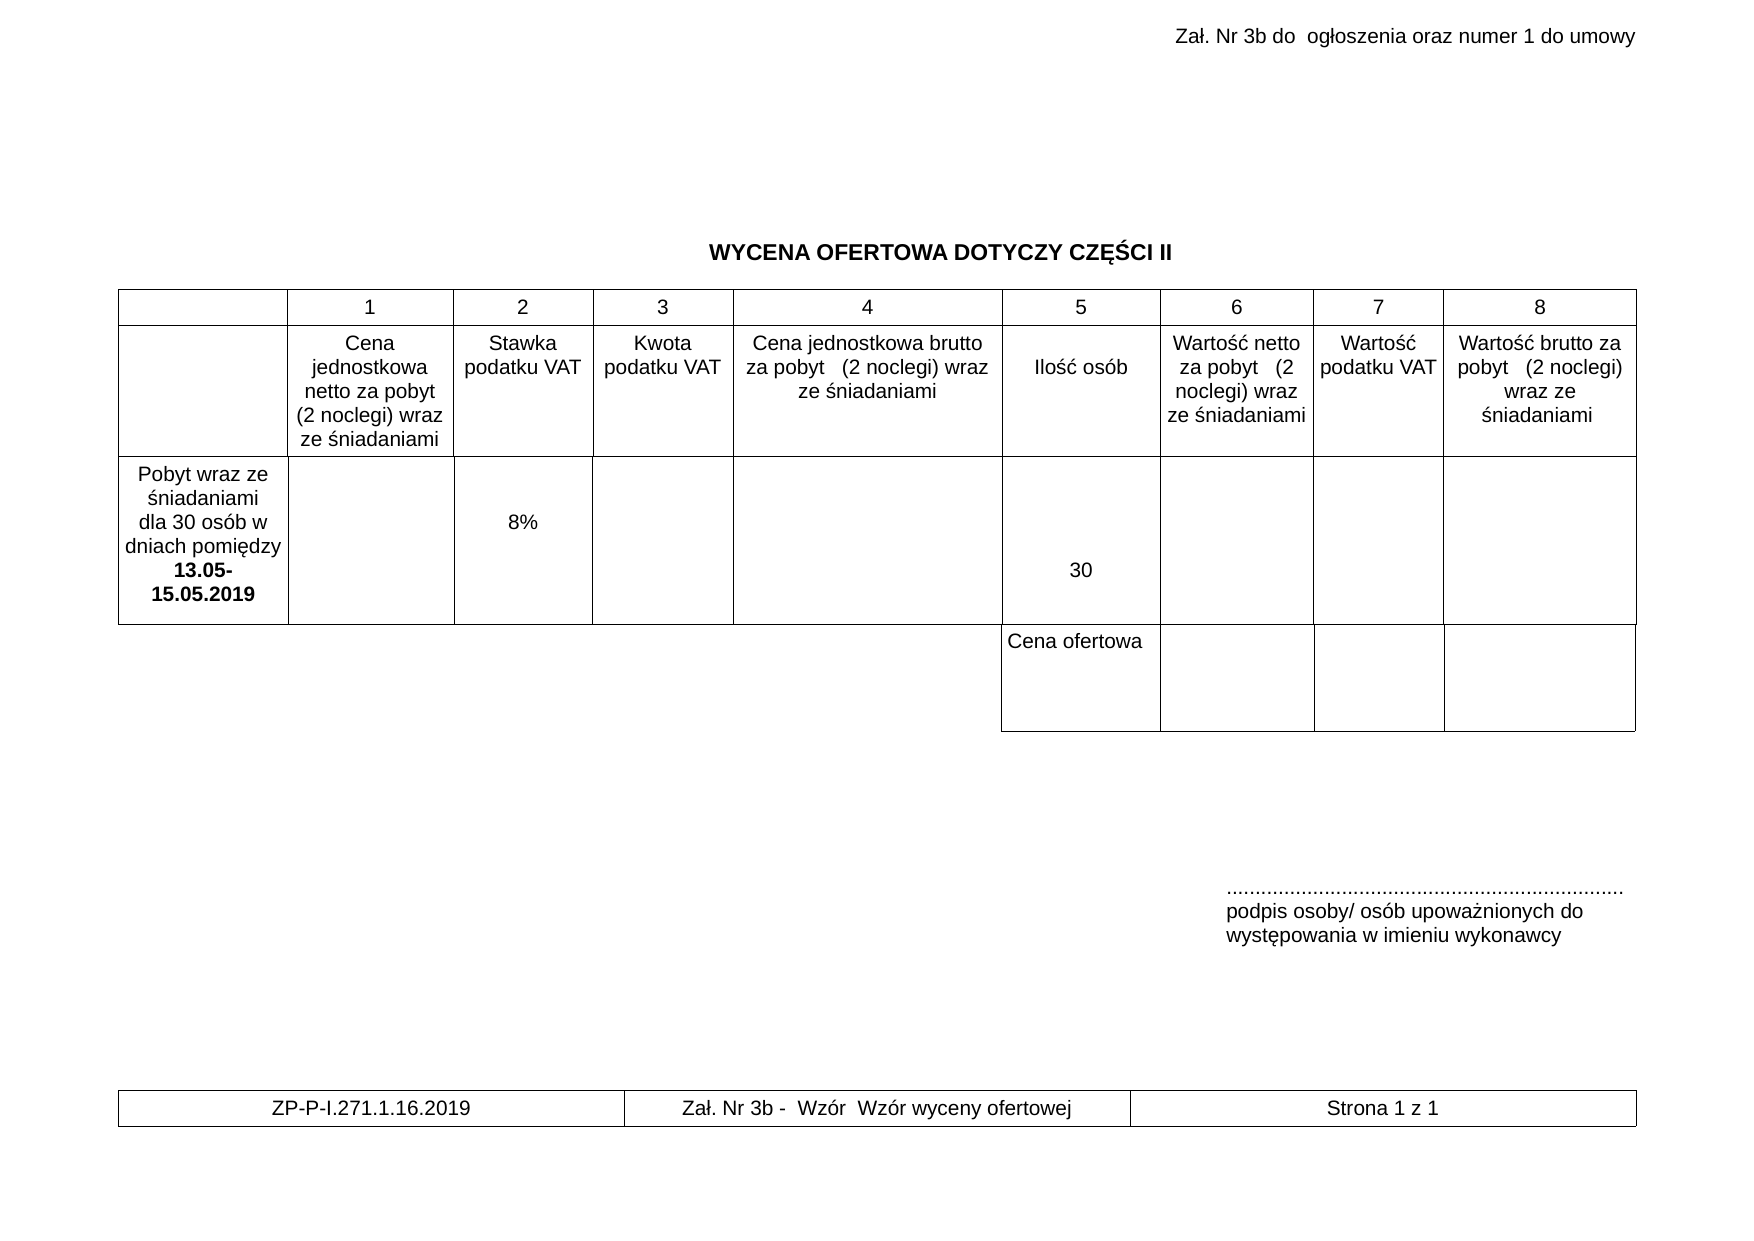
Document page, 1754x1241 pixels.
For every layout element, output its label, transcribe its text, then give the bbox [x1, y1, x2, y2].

table_header 3 [594, 290, 733, 325]
table_header [1161, 625, 1314, 731]
text podpis osoby/ osób upoważnionych do [118, 899, 1636, 923]
table_header [1314, 457, 1443, 623]
table_cell [119, 326, 287, 456]
table_cell Wartość podatku VAT [1314, 326, 1443, 456]
table_header 2 [454, 290, 593, 325]
table_cell Stawka podatku VAT [454, 326, 593, 456]
table_header [289, 457, 454, 623]
table_header [593, 457, 733, 623]
table_header ZP-P-I.271.1.16.2019 [119, 1091, 624, 1126]
table_header Cena ofertowa [1002, 625, 1160, 731]
text ..................................................................... [118, 875, 1636, 899]
table_cell Cena jednostkowa brutto za pobyt (2 noclegi) wraz ze śniadaniami [734, 326, 1002, 456]
table_cell Ilość osób [1003, 326, 1160, 456]
table_cell Wartość brutto za pobyt (2 noclegi) wraz ze śniadaniami [1444, 326, 1636, 456]
table_header Pobyt wraz ze śniadaniami dla 30 osób w dniach pomiędzy 13.05-15.05.2019 [119, 457, 288, 623]
table_header [1161, 457, 1313, 623]
table_header [1315, 625, 1444, 731]
table_header Zał. Nr 3b - Wzór Wzór wyceny ofertowej [625, 1091, 1130, 1126]
table_header 8% [455, 457, 592, 623]
table_header [1445, 625, 1635, 731]
table_cell Kwota podatku VAT [594, 326, 733, 456]
table_header [734, 457, 1002, 623]
text występowania w imieniu wykonawcy [118, 923, 1636, 947]
text Zał. Nr 3b do ogłoszenia oraz numer 1 do umowy [118, 23, 1636, 47]
text WYCENA OFERTOWA DOTYCZY CZĘŚCI II [118, 239, 1636, 265]
table_header [1444, 457, 1636, 623]
table_cell Cena jednostkowa netto za pobyt (2 noclegi) wraz ze śniadaniami [288, 326, 453, 456]
table_header 8 [1444, 290, 1636, 325]
table_header Strona 1 z 1 [1131, 1091, 1636, 1126]
table_header 7 [1314, 290, 1443, 325]
table_cell Wartość netto za pobyt (2 noclegi) wraz ze śniadaniami [1161, 326, 1313, 456]
table_header 30 [1003, 457, 1160, 623]
table_header 4 [734, 290, 1002, 325]
table_header 1 [288, 290, 453, 325]
table_header 6 [1161, 290, 1313, 325]
table_header 5 [1003, 290, 1160, 325]
table_header [119, 290, 287, 325]
